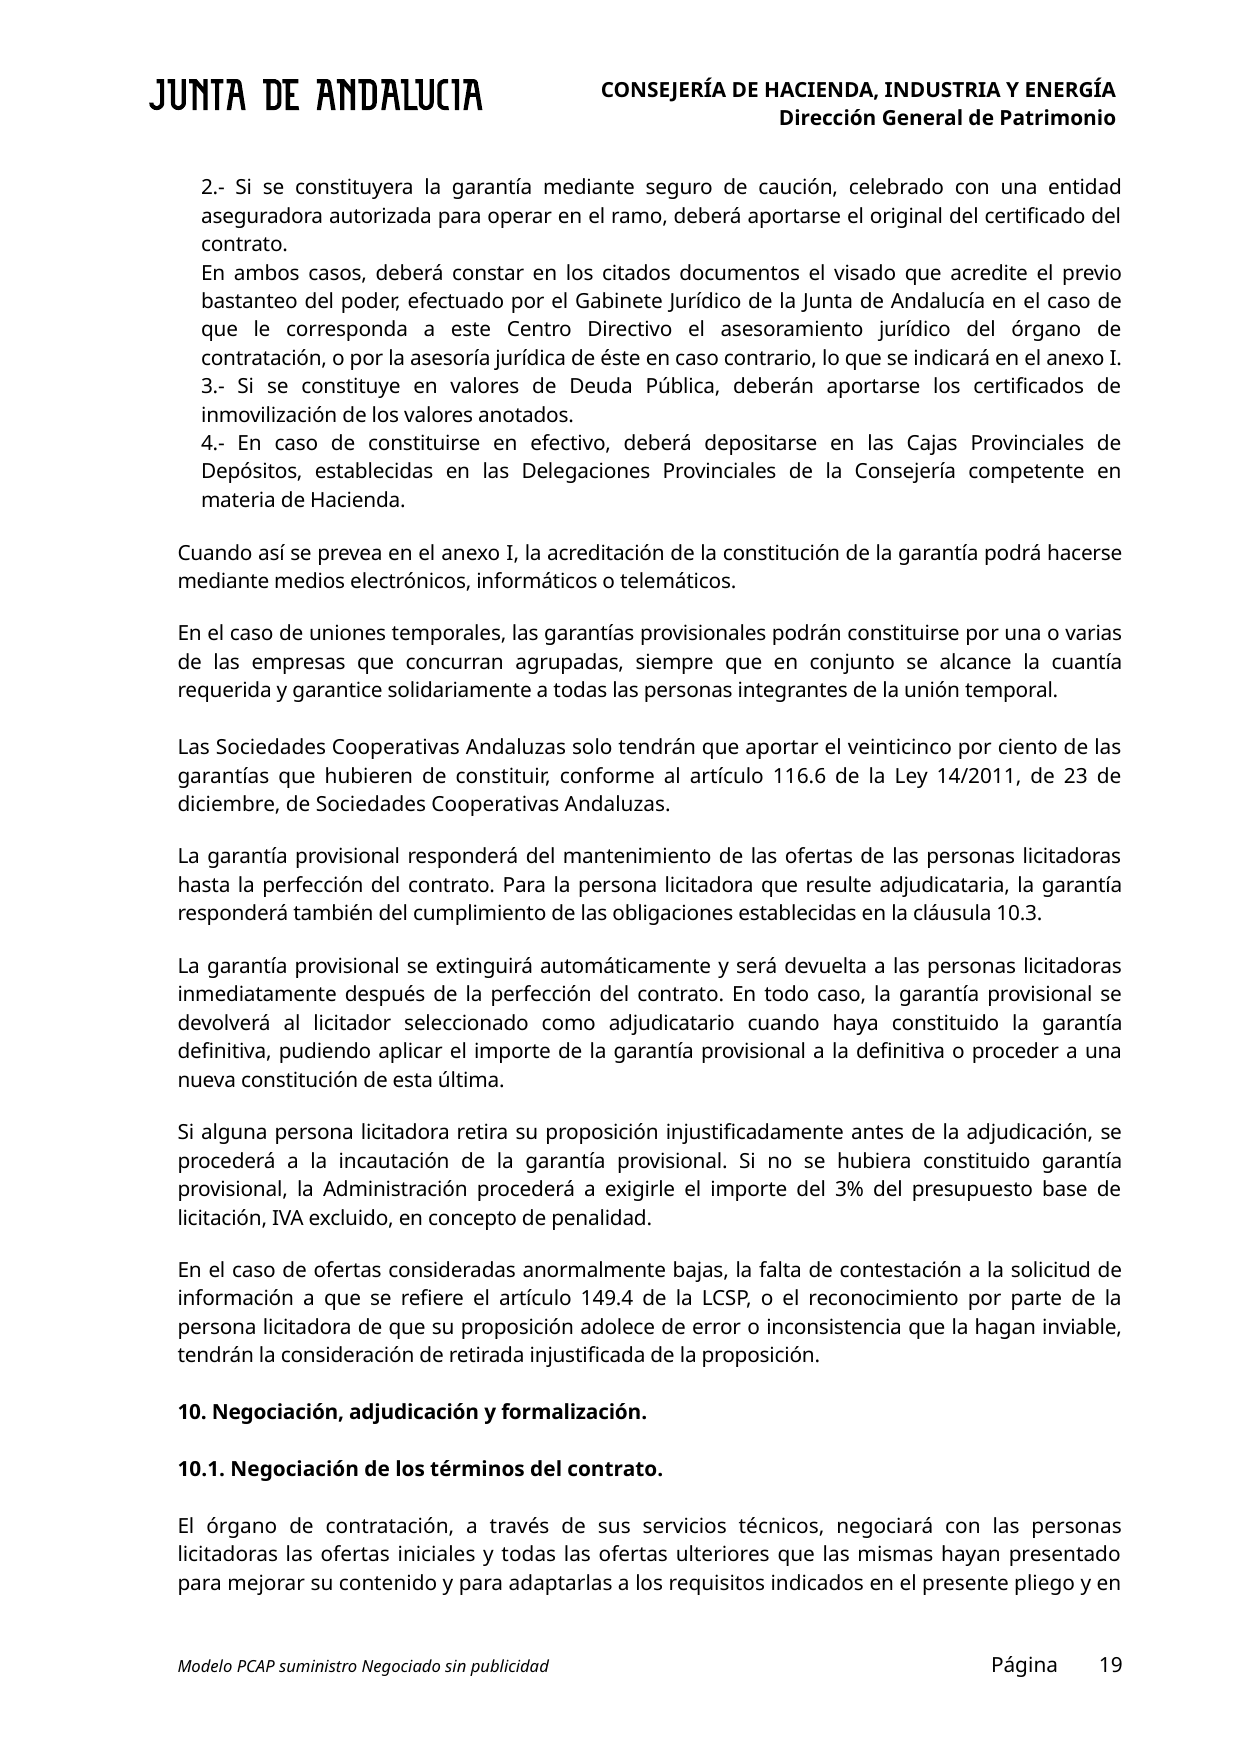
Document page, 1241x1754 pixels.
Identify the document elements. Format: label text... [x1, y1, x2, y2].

text 2.- Si se constituyera la garantía mediante seguro de caución, celebrado con una entidad aseguradora autorizada para operar en el ramo, deberá aportarse el original del certificado del contrato. [201, 172, 1122, 258]
text En ambos casos, deberá constar en los citados documentos el visado que acredite el previo bastanteo del poder, efectuado por el Gabinete Jurídico de la Junta de Andalucía en el caso de que le corresponda a este Centro Directivo el asesoramiento jurídico del órgano de contratación, o por la asesoría jurídica de éste en caso contrario, lo que se indicará en el anexo I. [201, 258, 1122, 371]
text La garantía provisional se extinguirá automáticamente y será devuelta a las personas licitadoras inmediatamente después de la perfección del contrato. En todo caso, la garantía provisional se devolverá al licitador seleccionado como adjudicatario cuando haya constituido la garantía definitiva, pudiendo aplicar el importe de la garantía provisional a la definitiva o proceder a una nueva constitución de esta última. [177, 951, 1122, 1093]
text Si alguna persona licitadora retira su proposición injustificadamente antes de la adjudicación, se procederá a la incautación de la garantía provisional. Si no se hubiera constituido garantía provisional, la Administración procederá a exigirle el importe del 3% del presupuesto base de licitación, IVA excluido, en concepto de penalidad. [177, 1117, 1122, 1231]
text 4.- En caso de constituirse en efectivo, deberá depositarse en las Cajas Provinciales de Depósitos, establecidas en las Delegaciones Provinciales de la Consejería competente en materia de Hacienda. [201, 428, 1122, 513]
text 10. Negociación, adjudicación y formalización. [177, 1397, 1122, 1426]
text El órgano de contratación, a través de sus servicios técnicos, negociará con las personas licitadoras las ofertas iniciales y todas las ofertas ulteriores que las mismas hayan presentado para mejorar su contenido y para adaptarlas a los requisitos indicados en el presente pliego y en [177, 1511, 1122, 1596]
text En el caso de uniones temporales, las garantías provisionales podrán constituirse por una o varias de las empresas que concurran agrupadas, siempre que en conjunto se alcance la cuantía requerida y garantice solidariamente a todas las personas integrantes de la unión temporal. [177, 618, 1122, 704]
text Las Sociedades Cooperativas Andaluzas solo tendrán que aportar el veinticinco por ciento de las garantías que hubieren de constituir, conforme al artículo 116.6 de la Ley 14/2011, de 23 de diciembre, de Sociedades Cooperativas Andaluzas. [177, 732, 1122, 818]
text La garantía provisional responderá del mantenimiento de las ofertas de las personas licitadoras hasta la perfección del contrato. Para la persona licitadora que resulte adjudicataria, la garantía responderá también del cumplimiento de las obligaciones establecidas en la cláusula 10.3. [177, 842, 1122, 927]
text En el caso de ofertas consideradas anormalmente bajas, la falta de contestación a la solicitud de información a que se refiere el artículo 149.4 de la LCSP, o el reconocimiento por parte de la persona licitadora de que su proposición adolece de error o inconsistencia que la hagan inviable, tendrán la consideración de retirada injustificada de la proposición. [177, 1255, 1122, 1369]
text 3.- Si se constituye en valores de Deuda Pública, deberán aportarse los certificados de inmovilización de los valores anotados. [201, 371, 1122, 428]
text Cuando así se prevea en el anexo I, la acreditación de la constitución de la garantía podrá hacerse mediante medios electrónicos, informáticos o telemáticos. [177, 538, 1122, 594]
text 10.1. Negociación de los términos del contrato. [177, 1454, 1122, 1483]
